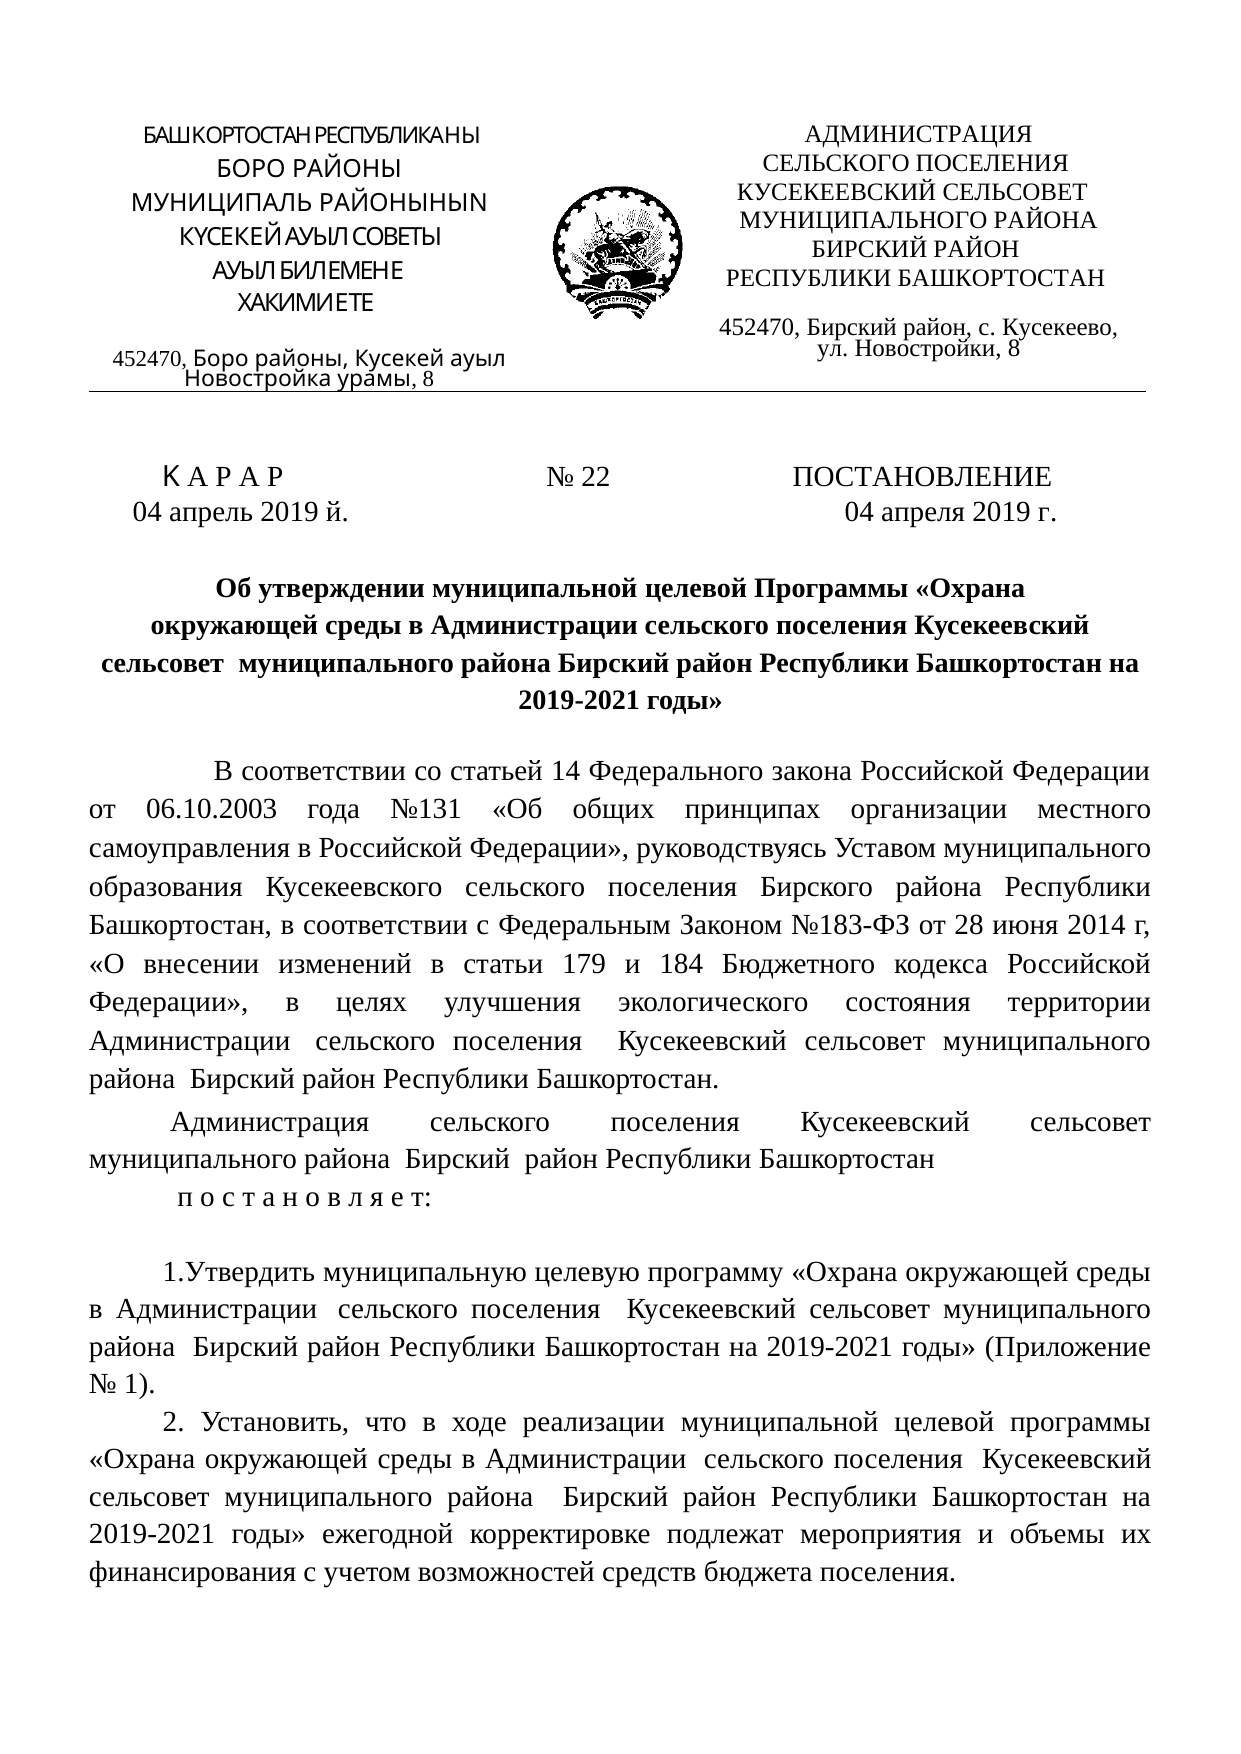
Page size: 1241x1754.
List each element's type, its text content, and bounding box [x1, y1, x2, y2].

text Об утверждении муниципальной целевой Программы «Охрана окружающей среды в Администрации сельского поселения Кусекеевский сельсовет муниципального района Бирский район Республики Башкортостан на 2019-2021 годы» [89, 566, 1152, 716]
text K А Р А Р № 22 ПОСТАНОВЛЕНИЕ [89, 455, 1152, 494]
text 1.Утвердить муниципальную целевую программу «Охрана окружающей среды в Администрации сельского поселения Кусекеевский сельсовет муниципального района Бирский район Республики Башкортостан на 2019-2021 годы» (Приложение № 1). [89, 1250, 1152, 1400]
text п о с т а н о в л я е т: [89, 1175, 1152, 1212]
table_header БАШKОРТОСТАН РЕСПУБЛИКАHЫ БOРO РАЙОНЫ МУНИЦИПАЛЬ РАЙОНЫНЫN КYCEКEЙ АУЫЛ СОВЕТЫ АУЫЛ БИЛEMEHЕ ХАКИМИEТЕ 452470, Бoрo районы, Кyceкeй ауыл Новостройка урамы, 8 [89, 119, 529, 391]
text 04 апрель 2019 й. 04 апреля 2019 г. [89, 494, 1152, 528]
table_header [529, 119, 691, 391]
text Администрация сельского поселения Кусекеевский сельсовет муниципального района Бирский район Республики Башкортостан [89, 1100, 1152, 1175]
table_header АДМИНИСТРАЦИЯ Сельского поселения кусекеевский сельсовет МУНИЦИПАЛЬНого РАЙОНа БИРСКИЙ район РЕСПУБЛИКИ БАШКОРТОСТАН 452470, Бирский район, с. Кусекеево, ул. Новостройки, 8 [691, 119, 1146, 391]
text В соответствии со статьей 14 Федерального закона Российской Федерации от 06.10.2003 года №131 «Об общих принципах организации местного самоуправления в Российской Федерации», руководствуясь Уставом муниципального образования Кусекеевского сельского поселения Бирского района Республики Башкортостан, в соответствии с Федеральным Законом №183-ФЗ от 28 июня 2014 г, «О внесении изменений в статьи 179 и 184 Бюджетного кодекса Российской Федерации», в целях улучшения экологического состояния территории Администрации сельского поселения Кусекеевский сельсовет муниципального района Бирский район Республики Башкортостан. [89, 753, 1152, 1095]
text 2. Установить, что в ходе реализации муниципальной целевой программы «Охрана окружающей среды в Администрации сельского поселения Кусекеевский сельсовет муниципального района Бирский район Республики Башкортостан на 2019-2021 годы» ежегодной корректировке подлежат мероприятия и объемы их финансирования с учетом возможностей средств бюджета поселения. [89, 1400, 1152, 1587]
